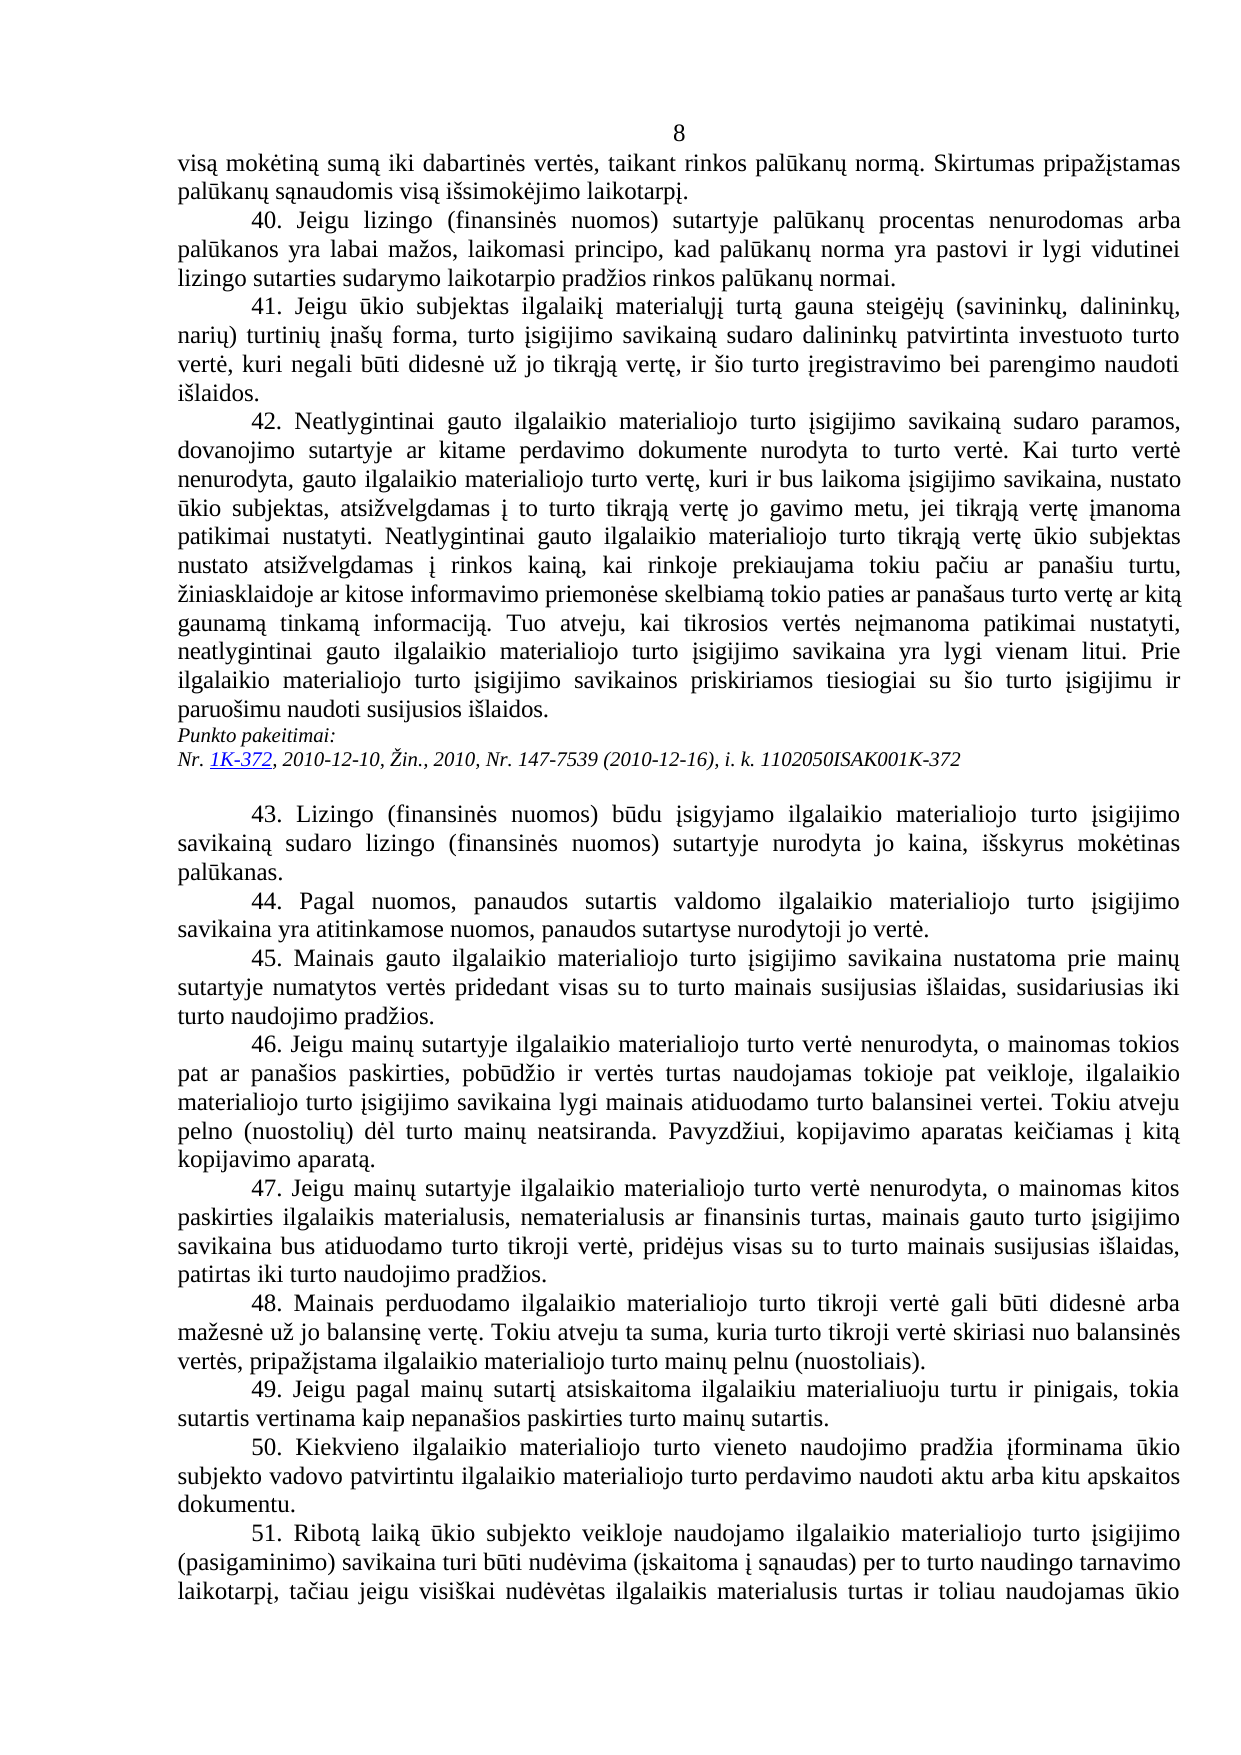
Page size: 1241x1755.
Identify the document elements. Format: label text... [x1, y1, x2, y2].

text 50. Kiekvieno ilgalaikio materialiojo turto vieneto naudojimo pradžia įforminama ūkio subjekto vadovo patvirtintu ilgalaikio materialiojo turto perdavimo naudoti aktu arba kitu apskaitos dokumentu. [177, 1432, 1181, 1518]
text Punkto pakeitimai: [177, 723, 1181, 747]
text Nr. 1K-372, 2010-12-10, Žin., 2010, Nr. 147-7539 (2010-12-16), i. k. 1102050ISAK001K-372 [177, 747, 1181, 771]
text visą mokėtiną sumą iki dabartinės vertės, taikant rinkos palūkanų normą. Skirtumas pripažįstamas palūkanų sąnaudomis visą išsimokėjimo laikotarpį. [177, 148, 1181, 205]
text 41. Jeigu ūkio subjektas ilgalaikį materialųjį turtą gauna steigėjų (savininkų, dalininkų, narių) turtinių įnašų forma, turto įsigijimo savikainą sudaro dalininkų patvirtinta investuoto turto vertė, kuri negali būti didesnė už jo tikrąją vertę, ir šio turto įregistravimo bei parengimo naudoti išlaidos. [177, 291, 1181, 406]
text 45. Mainais gauto ilgalaikio materialiojo turto įsigijimo savikaina nustatoma prie mainų sutartyje numatytos vertės pridedant visas su to turto mainais susijusias išlaidas, susidariusias iki turto naudojimo pradžios. [177, 943, 1181, 1029]
text 48. Mainais perduodamo ilgalaikio materialiojo turto tikroji vertė gali būti didesnė arba mažesnė už jo balansinę vertę. Tokiu atveju ta suma, kuria turto tikroji vertė skiriasi nuo balansinės vertės, pripažįstama ilgalaikio materialiojo turto mainų pelnu (nuostoliais). [177, 1288, 1181, 1374]
text 42. Neatlygintinai gauto ilgalaikio materialiojo turto įsigijimo savikainą sudaro paramos, dovanojimo sutartyje ar kitame perdavimo dokumente nurodyta to turto vertė. Kai turto vertė nenurodyta, gauto ilgalaikio materialiojo turto vertę, kuri ir bus laikoma įsigijimo savikaina, nustato ūkio subjektas, atsižvelgdamas į to turto tikrąją vertę jo gavimo metu, jei tikrąją vertę įmanoma patikimai nustatyti. Neatlygintinai gauto ilgalaikio materialiojo turto tikrąją vertę ūkio subjektas nustato atsižvelgdamas į rinkos kainą, kai rinkoje prekiaujama tokiu pačiu ar panašiu turtu, žiniasklaidoje ar kitose informavimo priemonėse skelbiamą tokio paties ar panašaus turto vertę ar kitą gaunamą tinkamą informaciją. Tuo atveju, kai tikrosios vertės neįmanoma patikimai nustatyti, neatlygintinai gauto ilgalaikio materialiojo turto įsigijimo savikaina yra lygi vienam litui. Prie ilgalaikio materialiojo turto įsigijimo savikainos priskiriamos tiesiogiai su šio turto įsigijimu ir paruošimu naudoti susijusios išlaidos. [177, 406, 1181, 723]
text 51. Ribotą laiką ūkio subjekto veikloje naudojamo ilgalaikio materialiojo turto įsigijimo (pasigaminimo) savikaina turi būti nudėvima (įskaitoma į sąnaudas) per to turto naudingo tarnavimo laikotarpį, tačiau jeigu visiškai nudėvėtas ilgalaikis materialusis turtas ir toliau naudojamas ūkio [177, 1518, 1181, 1604]
text 43. Lizingo (finansinės nuomos) būdu įsigyjamo ilgalaikio materialiojo turto įsigijimo savikainą sudaro lizingo (finansinės nuomos) sutartyje nurodyta jo kaina, išskyrus mokėtinas palūkanas. [177, 799, 1181, 886]
text 40. Jeigu lizingo (finansinės nuomos) sutartyje palūkanų procentas nenurodomas arba palūkanos yra labai mažos, laikomasi principo, kad palūkanų norma yra pastovi ir lygi vidutinei lizingo sutarties sudarymo laikotarpio pradžios rinkos palūkanų normai. [177, 205, 1181, 291]
text 47. Jeigu mainų sutartyje ilgalaikio materialiojo turto vertė nenurodyta, o mainomas kitos paskirties ilgalaikis materialusis, nematerialusis ar finansinis turtas, mainais gauto turto įsigijimo savikaina bus atiduodamo turto tikroji vertė, pridėjus visas su to turto mainais susijusias išlaidas, patirtas iki turto naudojimo pradžios. [177, 1173, 1181, 1288]
text 44. Pagal nuomos, panaudos sutartis valdomo ilgalaikio materialiojo turto įsigijimo savikaina yra atitinkamose nuomos, panaudos sutartyse nurodytoji jo vertė. [177, 886, 1181, 943]
text 49. Jeigu pagal mainų sutartį atsiskaitoma ilgalaikiu materialiuoju turtu ir pinigais, tokia sutartis vertinama kaip nepanašios paskirties turto mainų sutartis. [177, 1374, 1181, 1432]
text 46. Jeigu mainų sutartyje ilgalaikio materialiojo turto vertė nenurodyta, o mainomas tokios pat ar panašios paskirties, pobūdžio ir vertės turtas naudojamas tokioje pat veikloje, ilgalaikio materialiojo turto įsigijimo savikaina lygi mainais atiduodamo turto balansinei vertei. Tokiu atveju pelno (nuostolių) dėl turto mainų neatsiranda. Pavyzdžiui, kopijavimo aparatas keičiamas į kitą kopijavimo aparatą. [177, 1029, 1181, 1173]
